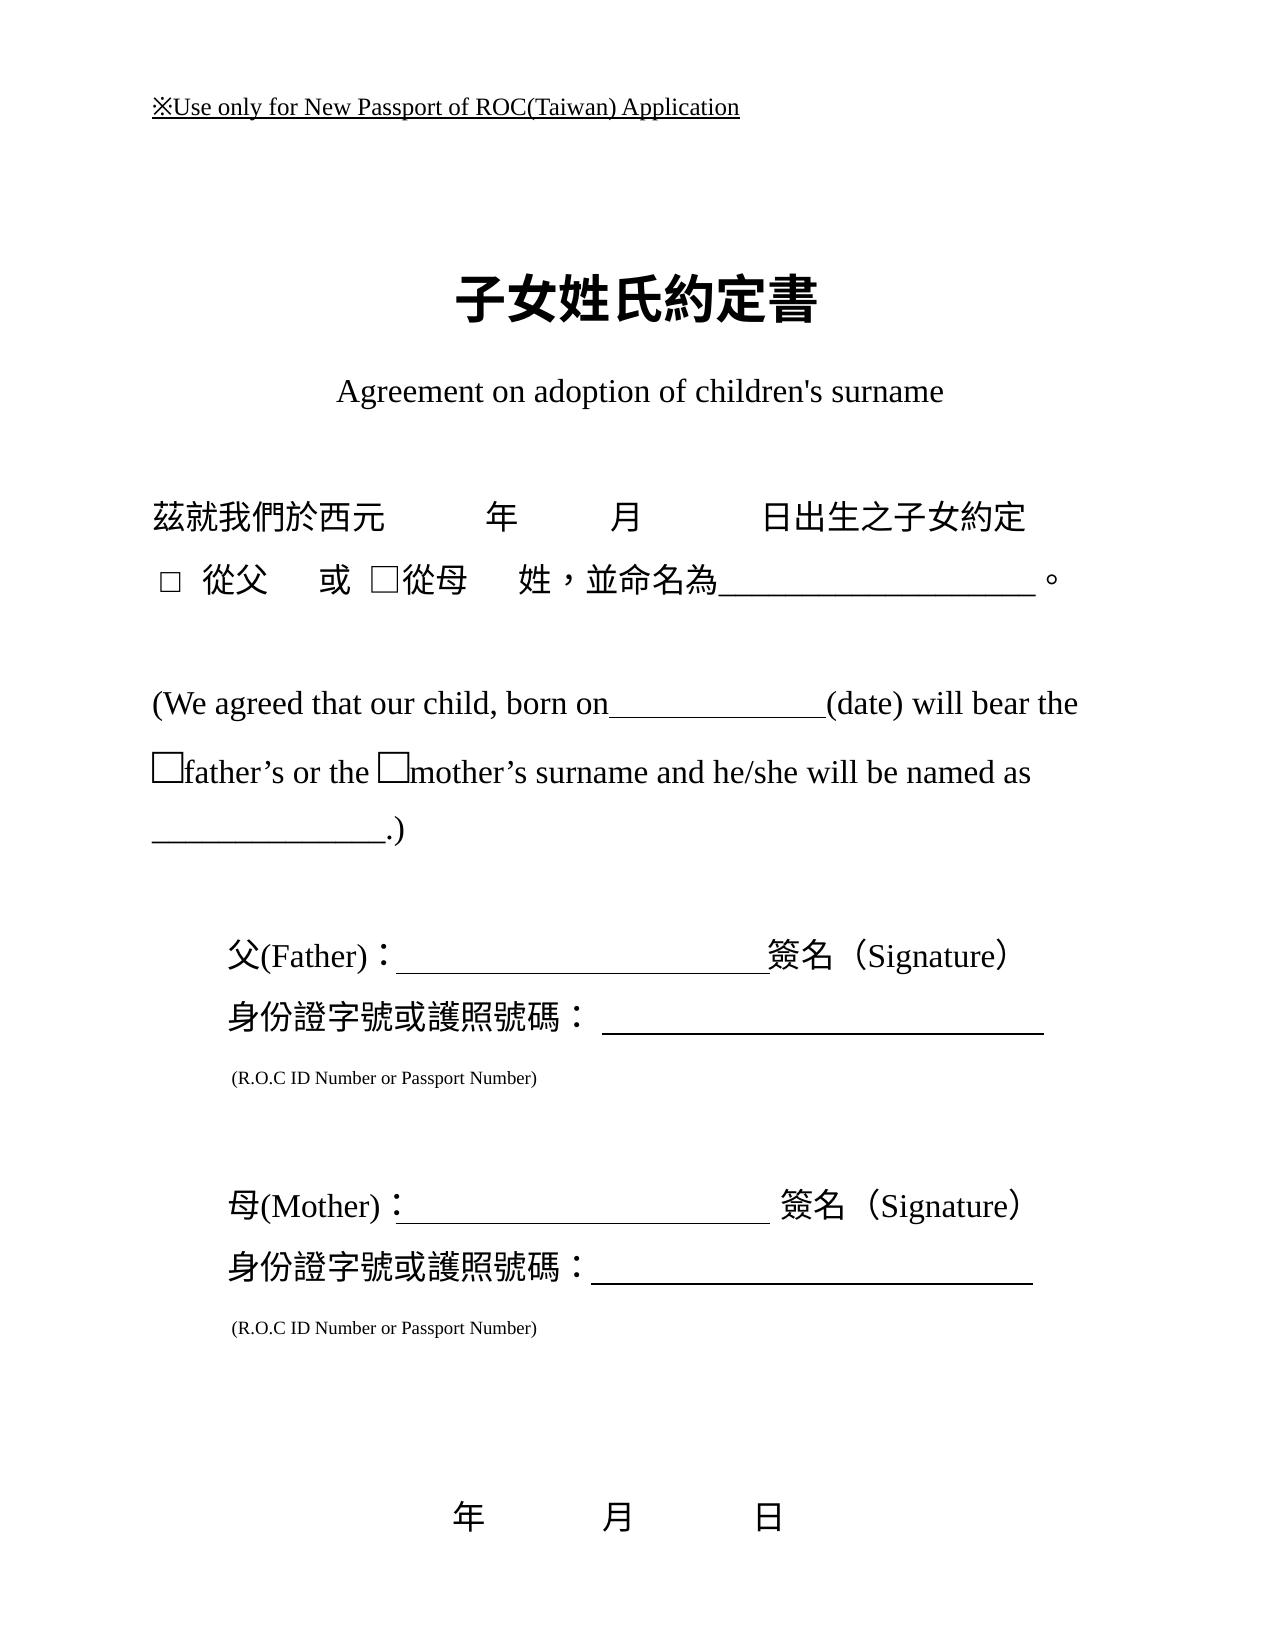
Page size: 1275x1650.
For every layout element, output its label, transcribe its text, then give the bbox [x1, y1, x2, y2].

text 身份證字號或護照號碼： [227, 973, 1122, 1036]
text 父(Father)： 簽名（Signature） [227, 911, 1122, 973]
text (R.O.C ID Number or Passport Number) [227, 1036, 1122, 1098]
text (We agreed that our child, born on (date) will bear the □father’s or the □mother’s surname and he/she will be named as ______________.) [152, 661, 1122, 848]
text Agreement on adoption of children's surname [152, 348, 1122, 411]
text 母(Mother)： 簽名（Signature） [227, 1161, 1122, 1223]
text 子女姓氏約定書 [152, 223, 1122, 348]
text 身份證字號或護照號碼： [227, 1223, 1122, 1286]
text (R.O.C ID Number or Passport Number) [227, 1286, 1122, 1348]
text □ 從父 或 □從母 姓，並命名為___________________。 [152, 536, 1122, 598]
text 茲就我們於西元 年 月 日出生之子女約定 [152, 473, 1122, 536]
text 年 月 日 [152, 1473, 1122, 1536]
